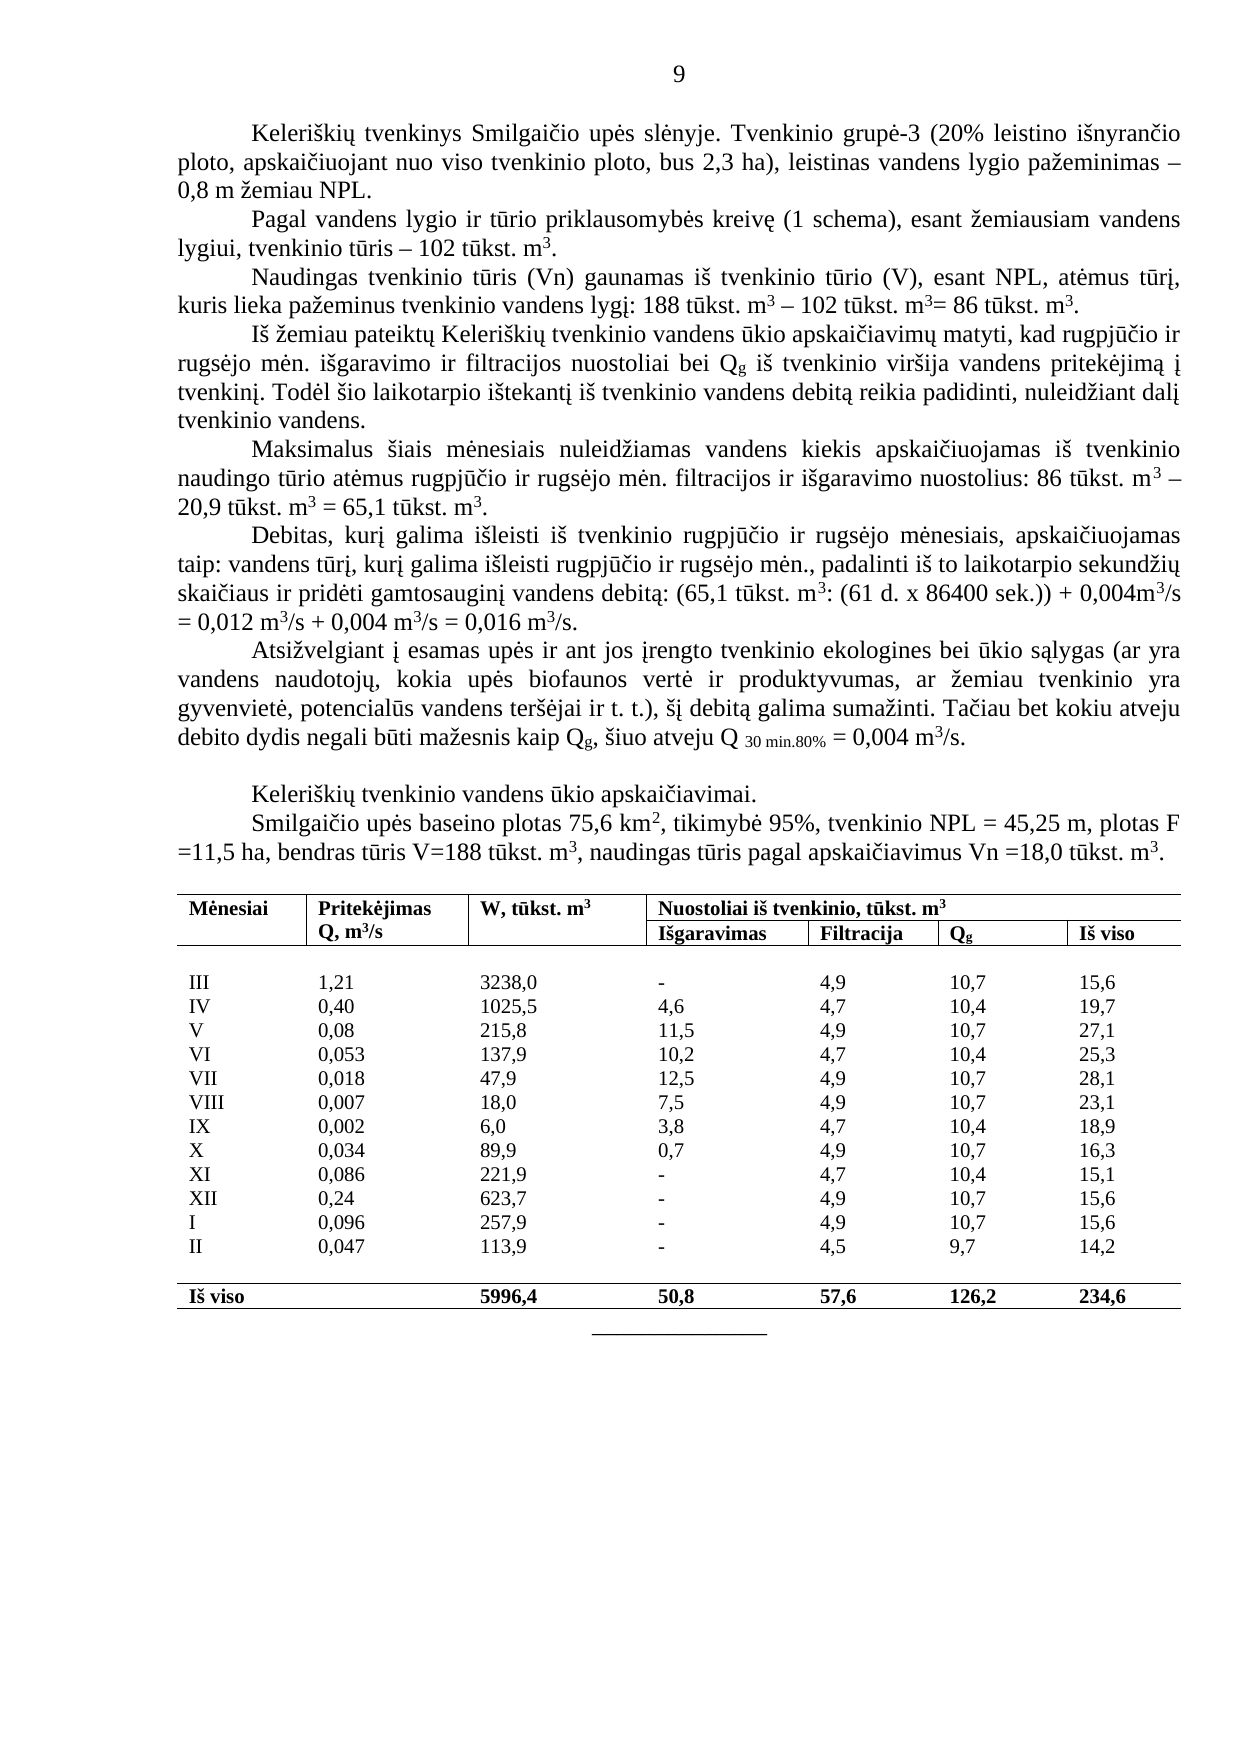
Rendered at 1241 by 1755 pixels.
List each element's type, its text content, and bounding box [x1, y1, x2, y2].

table_cell [938, 1259, 1068, 1282]
table_cell 10,7 [938, 1090, 1068, 1114]
table_cell Išgaravimas [647, 921, 808, 944]
table_header W, tūkst. m3 [469, 895, 646, 944]
table_cell [647, 946, 808, 970]
table_cell 18,9 [1068, 1114, 1181, 1138]
table_cell Qg [939, 921, 1067, 944]
table_cell IX [177, 1114, 307, 1138]
table_cell 10,7 [938, 1210, 1068, 1234]
table_cell [307, 1284, 468, 1308]
table_cell II [177, 1234, 307, 1258]
table_cell 10,7 [938, 1186, 1068, 1210]
table_cell VIII [177, 1090, 307, 1114]
table_cell 9,7 [938, 1234, 1068, 1258]
table_cell 257,9 [469, 1210, 647, 1234]
table_cell 0,034 [307, 1138, 468, 1162]
table_cell [647, 1259, 808, 1282]
table_cell 4,7 [809, 1042, 938, 1066]
table_cell Iš viso [1068, 921, 1181, 944]
table_cell 4,6 [647, 994, 808, 1018]
table_cell VII [177, 1066, 307, 1090]
table_cell 16,3 [1068, 1138, 1181, 1162]
table_cell [809, 1259, 938, 1282]
table_cell - [647, 1234, 808, 1258]
table_cell 4,9 [809, 1138, 938, 1162]
table_cell 18,0 [469, 1090, 647, 1114]
text Atsižvelgiant į esamas upės ir ant jos įrengto tvenkinio ekologines bei ūkio sąlygas (ar yra vandens naudotojų, kokia upės biofaunos vertė ir produktyvumas, ar žemiau tvenkinio yra gyvenvietė, potencialūs vandens teršėjai ir t. t.), šį debitą galima sumažinti. Tačiau bet kokiu atveju debito dydis negali būti mažesnis kaip Qg, šiuo atveju Q 30 min.80% = 0,004 m3/s. [177, 636, 1181, 751]
table_cell 19,7 [1068, 994, 1181, 1018]
table_cell Filtracija [809, 921, 938, 944]
table_cell 1025,5 [469, 994, 647, 1018]
table_cell 0,40 [307, 994, 468, 1018]
table_cell 234,6 [1068, 1284, 1181, 1308]
table_cell 5996,4 [469, 1284, 647, 1308]
table_header Nuostoliai iš tvenkinio, tūkst. m3 [647, 895, 1181, 919]
text Pagal vandens lygio ir tūrio priklausomybės kreivę (1 schema), esant žemiausiam vandens lygiui, tvenkinio tūris – 102 tūkst. m3. [177, 204, 1181, 262]
text ______________ [177, 1309, 1181, 1337]
table_cell 113,9 [469, 1234, 647, 1258]
table_cell 0,096 [307, 1210, 468, 1234]
table_cell 10,7 [938, 1138, 1068, 1162]
table_cell 15,1 [1068, 1162, 1181, 1186]
table_cell 3,8 [647, 1114, 808, 1138]
table_cell 4,7 [809, 1162, 938, 1186]
table_cell 4,7 [809, 1114, 938, 1138]
table_cell Iš viso [177, 1284, 307, 1308]
table_cell 47,9 [469, 1066, 647, 1090]
table_cell 4,7 [809, 994, 938, 1018]
table_cell 4,5 [809, 1234, 938, 1258]
table_cell 6,0 [469, 1114, 647, 1138]
table_header Mėnesiai [177, 895, 306, 944]
table_cell 0,08 [307, 1018, 468, 1042]
table_cell [1068, 1259, 1181, 1282]
table_cell 25,3 [1068, 1042, 1181, 1066]
table_cell 3238,0 [469, 970, 647, 994]
table_cell 10,7 [938, 970, 1068, 994]
table_cell 89,9 [469, 1138, 647, 1162]
table_cell 10,4 [938, 1042, 1068, 1066]
text Iš žemiau pateiktų Keleriškių tvenkinio vandens ūkio apskaičiavimų matyti, kad rugpjūčio ir rugsėjo mėn. išgaravimo ir filtracijos nuostoliai bei Qg iš tvenkinio viršija vandens pritekėjimą į tvenkinį. Todėl šio laikotarpio ištekantį iš tvenkinio vandens debitą reikia padidinti, nuleidžiant dalį tvenkinio vandens. [177, 319, 1181, 434]
table_cell 10,7 [938, 1066, 1068, 1090]
table_cell 10,4 [938, 1162, 1068, 1186]
table_cell 27,1 [1068, 1018, 1181, 1042]
table_cell III [177, 970, 307, 994]
text Debitas, kurį galima išleisti iš tvenkinio rugpjūčio ir rugsėjo mėnesiais, apskaičiuojamas taip: vandens tūrį, kurį galima išleisti rugpjūčio ir rugsėjo mėn., padalinti iš to laikotarpio sekundžių skaičiaus ir pridėti gamtosauginį vandens debitą: (65,1 tūkst. m3: (61 d. x 86400 sek.)) + 0,004m3/s = 0,012 m3/s + 0,004 m3/s = 0,016 m3/s. [177, 521, 1181, 636]
table_cell [809, 946, 938, 970]
table_cell 0,002 [307, 1114, 468, 1138]
table_cell [177, 946, 307, 970]
table_header Pritekėjimas Q, m3/s [307, 895, 468, 944]
table_cell [307, 946, 468, 970]
table_cell 15,6 [1068, 970, 1181, 994]
table_cell 0,007 [307, 1090, 468, 1114]
table_cell 7,5 [647, 1090, 808, 1114]
table_cell 28,1 [1068, 1066, 1181, 1090]
table_cell XII [177, 1186, 307, 1210]
table_cell [469, 946, 647, 970]
table_cell 10,4 [938, 994, 1068, 1018]
table_cell 0,24 [307, 1186, 468, 1210]
table_cell 14,2 [1068, 1234, 1181, 1258]
table_cell 4,9 [809, 1018, 938, 1042]
table_cell - [647, 1162, 808, 1186]
table_cell 4,9 [809, 970, 938, 994]
table_cell 0,7 [647, 1138, 808, 1162]
text Keleriškių tvenkinys Smilgaičio upės slėnyje. Tvenkinio grupė-3 (20% leistino išnyrančio ploto, apskaičiuojant nuo viso tvenkinio ploto, bus 2,3 ha), leistinas vandens lygio pažeminimas – 0,8 m žemiau NPL. [177, 118, 1181, 204]
table_cell 0,047 [307, 1234, 468, 1258]
table_cell - [647, 1210, 808, 1234]
table_cell - [647, 970, 808, 994]
table_cell 10,7 [938, 1018, 1068, 1042]
table_cell 12,5 [647, 1066, 808, 1090]
table_cell XI [177, 1162, 307, 1186]
table_cell 0,053 [307, 1042, 468, 1066]
table_cell 23,1 [1068, 1090, 1181, 1114]
table_cell 1,21 [307, 970, 468, 994]
table_cell 15,6 [1068, 1186, 1181, 1210]
table_cell [938, 946, 1068, 970]
table_cell 126,2 [938, 1284, 1068, 1308]
table_cell 10,4 [938, 1114, 1068, 1138]
table_cell 4,9 [809, 1066, 938, 1090]
table_cell 4,9 [809, 1090, 938, 1114]
text Smilgaičio upės baseino plotas 75,6 km2, tikimybė 95%, tvenkinio NPL = 45,25 m, plotas F =11,5 ha, bendras tūris V=188 tūkst. m3, naudingas tūris pagal apskaičiavimus Vn =18,0 tūkst. m3. [177, 808, 1181, 866]
table_cell 4,9 [809, 1210, 938, 1234]
table_cell 15,6 [1068, 1210, 1181, 1234]
table_cell 11,5 [647, 1018, 808, 1042]
table_cell 137,9 [469, 1042, 647, 1066]
table_cell 0,086 [307, 1162, 468, 1186]
table_cell V [177, 1018, 307, 1042]
table_cell [1068, 946, 1181, 970]
table_cell IV [177, 994, 307, 1018]
table_cell 50,8 [647, 1284, 808, 1308]
table_cell 10,2 [647, 1042, 808, 1066]
table_cell [307, 1259, 468, 1282]
table_cell 215,8 [469, 1018, 647, 1042]
table_cell 623,7 [469, 1186, 647, 1210]
table_cell I [177, 1210, 307, 1234]
text Maksimalus šiais mėnesiais nuleidžiamas vandens kiekis apskaičiuojamas iš tvenkinio naudingo tūrio atėmus rugpjūčio ir rugsėjo mėn. filtracijos ir išgaravimo nuostolius: 86 tūkst. m3 – 20,9 tūkst. m3 = 65,1 tūkst. m3. [177, 434, 1181, 521]
table_cell [469, 1259, 647, 1282]
table_cell X [177, 1138, 307, 1162]
table_cell 57,6 [809, 1284, 938, 1308]
table_cell 221,9 [469, 1162, 647, 1186]
table_cell 0,018 [307, 1066, 468, 1090]
table_cell 4,9 [809, 1186, 938, 1210]
text Naudingas tvenkinio tūris (Vn) gaunamas iš tvenkinio tūrio (V), esant NPL, atėmus tūrį, kuris lieka pažeminus tvenkinio vandens lygį: 188 tūkst. m3 – 102 tūkst. m3= 86 tūkst. m3. [177, 262, 1181, 319]
table_cell [177, 1259, 307, 1282]
text Keleriškių tvenkinio vandens ūkio apskaičiavimai. [177, 779, 1181, 808]
table_cell - [647, 1186, 808, 1210]
table_cell VI [177, 1042, 307, 1066]
